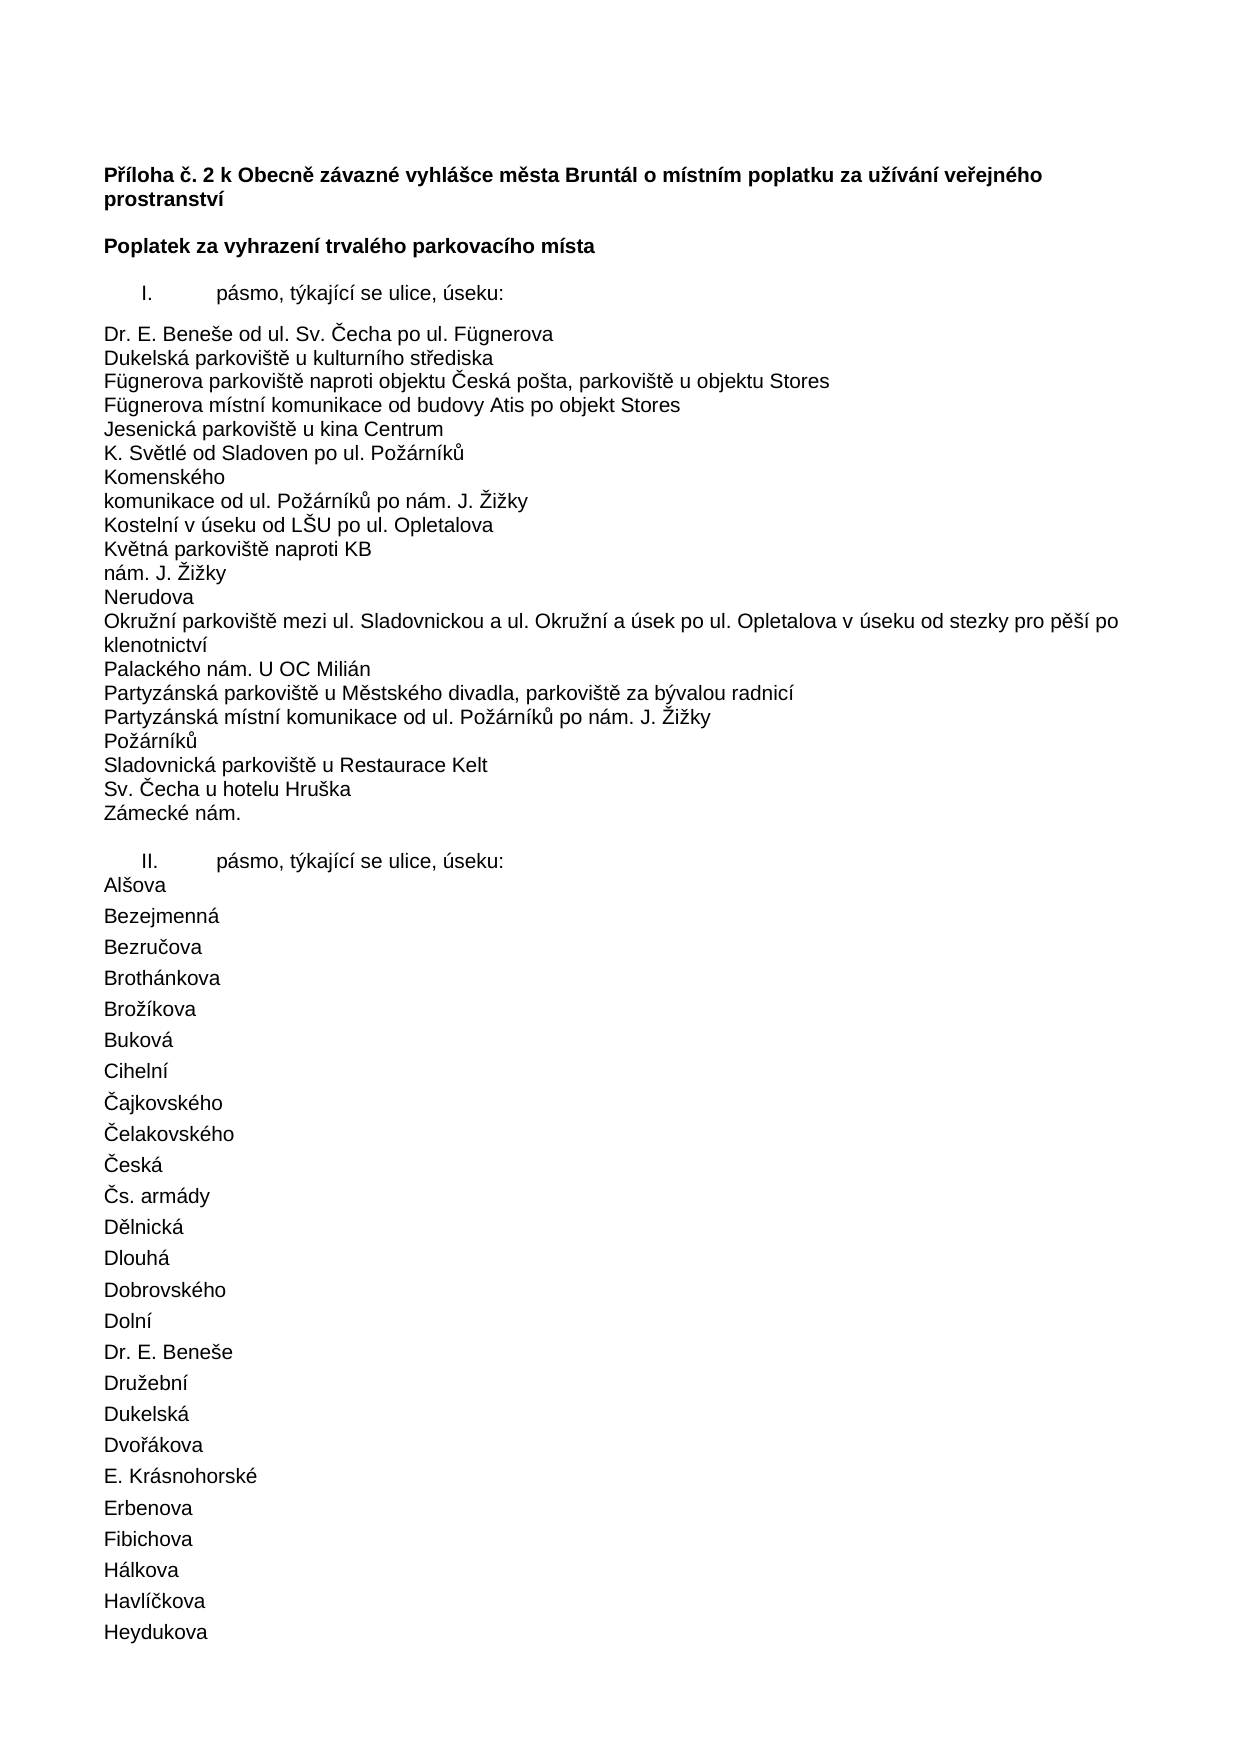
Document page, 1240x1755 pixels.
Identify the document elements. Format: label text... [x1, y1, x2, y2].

text Dr. E. Beneše [103, 1340, 1137, 1364]
text Havlíčkova [103, 1589, 1137, 1613]
text Okružní parkoviště mezi ul. Sladovnickou a ul. Okružní a úsek po ul. Opletalova v úseku od stezky pro pěší po klenotnictví [103, 609, 1137, 657]
text Hálkova [103, 1558, 1137, 1582]
text Požárníků [103, 729, 1137, 753]
text Česká [103, 1153, 1137, 1177]
text Heydukova [103, 1620, 1137, 1644]
text Jesenická parkoviště u kina Centrum [103, 417, 1137, 441]
text Dobrovského [103, 1277, 1137, 1301]
text Poplatek za vyhrazení trvalého parkovacího místa [103, 234, 1137, 258]
text E. Krásnohorské [103, 1464, 1137, 1488]
text Buková [103, 1028, 1137, 1052]
text Komenského [103, 465, 1137, 489]
text Zámecké nám. [103, 801, 1137, 824]
text Dukelská [103, 1402, 1137, 1426]
text K. Světlé od Sladoven po ul. Požárníků [103, 441, 1137, 465]
text Květná parkoviště naproti KB [103, 537, 1137, 561]
text Dlouhá [103, 1246, 1137, 1270]
text Dělnická [103, 1215, 1137, 1239]
text Nerudova [103, 585, 1137, 609]
text Čelakovského [103, 1122, 1137, 1146]
text Cihelní [103, 1059, 1137, 1083]
text Brothánkova [103, 966, 1137, 990]
text Fügnerova místní komunikace od budovy Atis po objekt Stores [103, 393, 1137, 417]
text Příloha č. 2 k Obecně závazné vyhlášce města Bruntál o místním poplatku za užívání veřejného prostranství [103, 163, 1137, 211]
text Alšova [103, 872, 1137, 896]
text Dvořákova [103, 1433, 1137, 1457]
text Bezejmenná [103, 904, 1137, 928]
text nám. J. Žižky [103, 561, 1137, 585]
text Bezručova [103, 935, 1137, 959]
text Erbenova [103, 1495, 1137, 1519]
text Dr. E. Beneše od ul. Sv. Čecha po ul. Fügnerova [103, 321, 1137, 345]
text Čajkovského [103, 1091, 1137, 1114]
text Dukelská parkoviště u kulturního střediska [103, 345, 1137, 369]
text Sv. Čecha u hotelu Hruška [103, 777, 1137, 801]
text Čs. armády [103, 1184, 1137, 1208]
text Brožíkova [103, 997, 1137, 1021]
text Partyzánská místní komunikace od ul. Požárníků po nám. J. Žižky [103, 705, 1137, 729]
text Sladovnická parkoviště u Restaurace Kelt [103, 753, 1137, 777]
text komunikace od ul. Požárníků po nám. J. Žižky [103, 489, 1137, 513]
list pásmo, týkající se ulice, úseku: [141, 281, 1137, 305]
text Palackého nám. U OC Milián [103, 657, 1137, 681]
list pásmo, týkající se ulice, úseku: [141, 848, 1137, 872]
text Dolní [103, 1308, 1137, 1332]
text Partyzánská parkoviště u Městského divadla, parkoviště za bývalou radnicí [103, 681, 1137, 705]
text Fibichova [103, 1527, 1137, 1551]
text Družební [103, 1371, 1137, 1395]
text Fügnerova parkoviště naproti objektu Česká pošta, parkoviště u objektu Stores [103, 369, 1137, 393]
text Kostelní v úseku od LŠU po ul. Opletalova [103, 513, 1137, 537]
